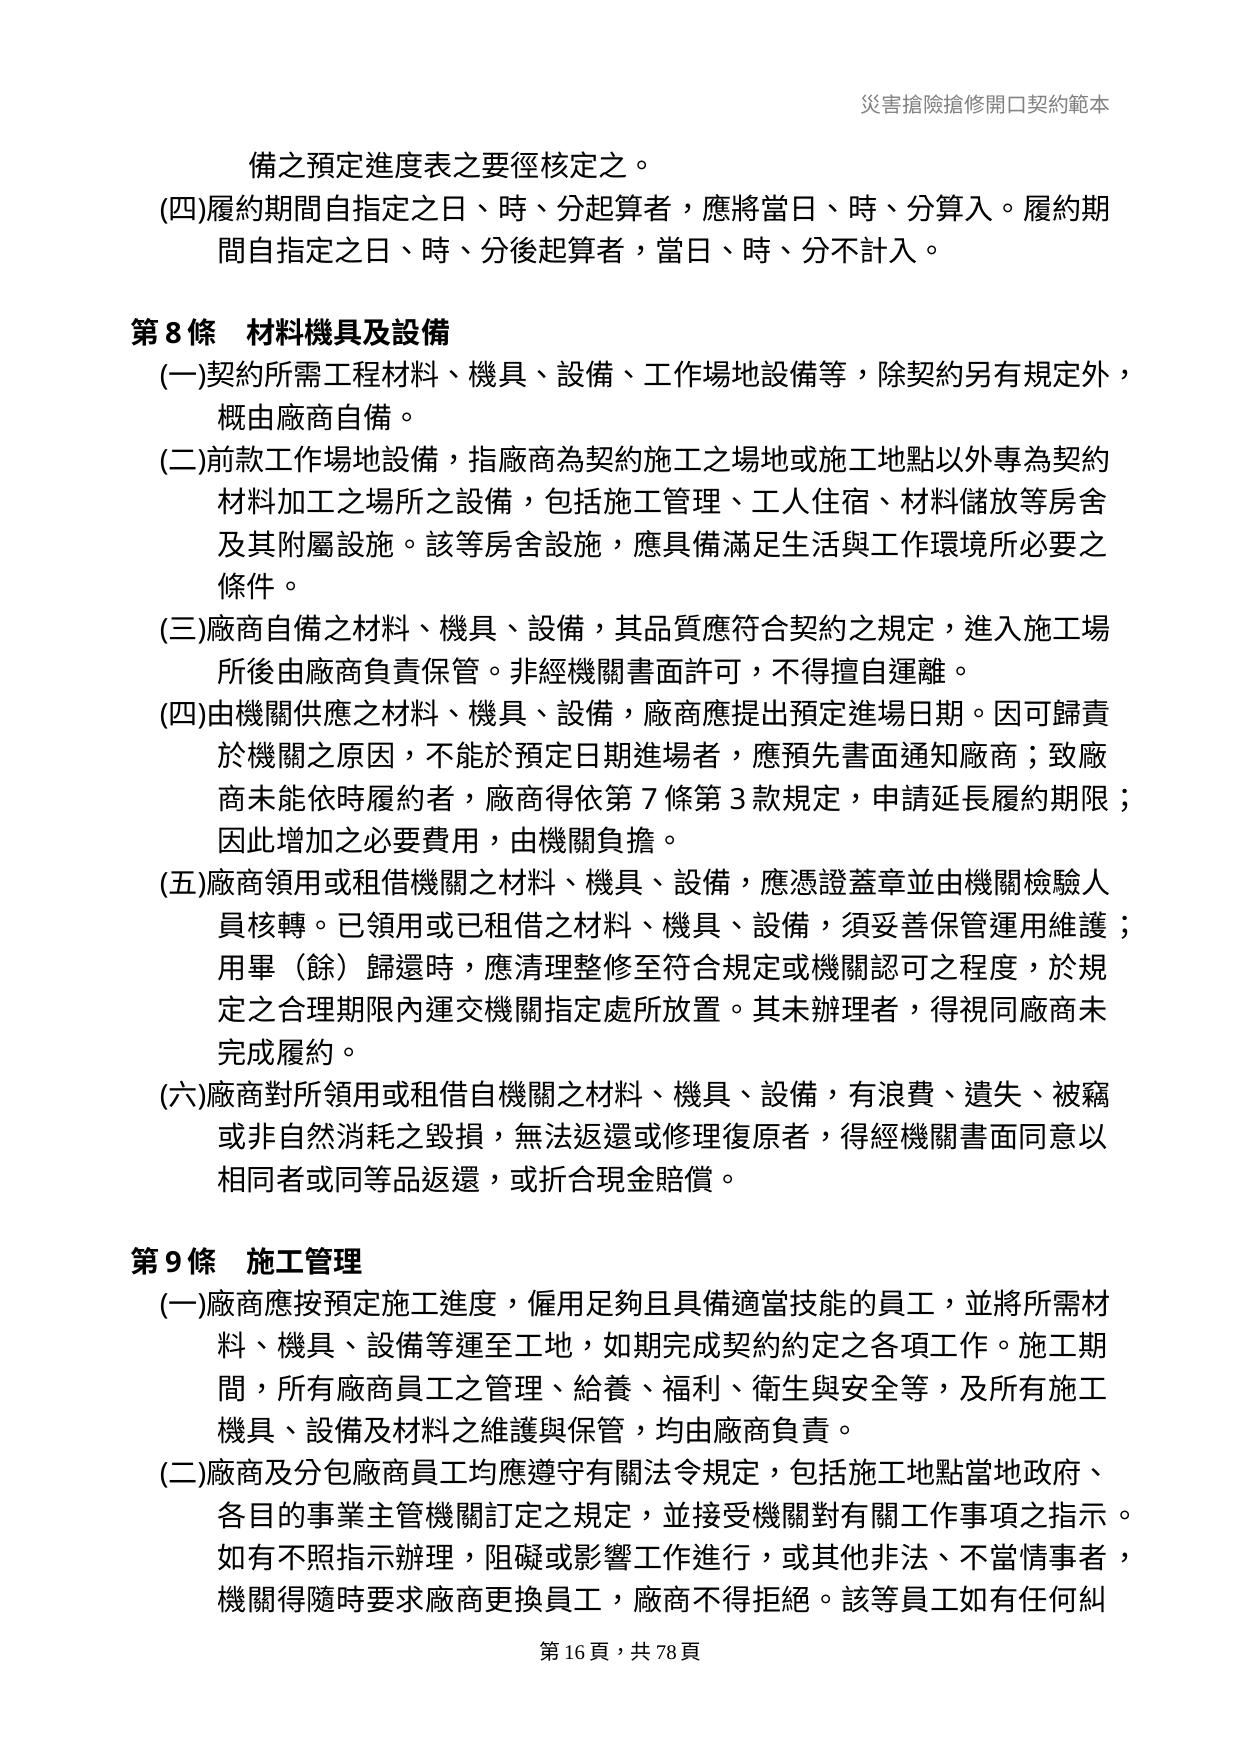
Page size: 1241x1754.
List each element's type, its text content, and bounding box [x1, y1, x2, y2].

text (五)廠商領用或租借機關之材料、機具、設備，應憑證蓋章並由機關檢驗人員核轉。已領用或已租借之材料、機具、設備，須妥善保管運用維護；用畢（餘）歸還時，應清理整修至符合規定或機關認可之程度，於規定之合理期限內運交機關指定處所放置。其未辦理者，得視同廠商未完成履約。 [159, 860, 1110, 1072]
text (二)前款工作場地設備，指廠商為契約施工之場地或施工地點以外專為契約材料加工之場所之設備，包括施工管理、工人住宿、材料儲放等房舍及其附屬設施。該等房舍設施，應具備滿足生活與工作環境所必要之條件。 [159, 437, 1110, 606]
text (四)履約期間自指定之日、時、分起算者，應將當日、時、分算入。履約期間自指定之日、時、分後起算者，當日、時、分不計入。 [159, 185, 1110, 270]
text (四)由機關供應之材料、機具、設備，廠商應提出預定進場日期。因可歸責於機關之原因，不能於預定日期進場者，應預先書面通知廠商；致廠商未能依時履約者，廠商得依第7條第3款規定，申請延長履約期限；因此增加之必要費用，由機關負擔。 [159, 691, 1110, 860]
text (一)契約所需工程材料、機具、設備、工作場地設備等，除契約另有規定外，概由廠商自備。 [159, 352, 1110, 437]
text 第8條 材料機具及設備 [130, 309, 1110, 352]
text (二)廠商及分包廠商員工均應遵守有關法令規定，包括施工地點當地政府、各目的事業主管機關訂定之規定，並接受機關對有關工作事項之指示。如有不照指示辦理，阻礙或影響工作進行，或其他非法、不當情事者，機關得隨時要求廠商更換員工，廠商不得拒絕。該等員工如有任何糾紛或違法行為，概由廠商負完全責任，如遇有傷亡或意外情事，亦應由廠商自行處理，與機關無涉。 [159, 1450, 1110, 1619]
text 第9條 施工管理 [130, 1238, 1110, 1281]
text (三)廠商自備之材料、機具、設備，其品質應符合契約之規定，進入施工場所後由廠商負責保管。非經機關書面許可，不得擅自運離。 [159, 606, 1110, 691]
text (一)廠商應按預定施工進度，僱用足夠且具備適當技能的員工，並將所需材料、機具、設備等運至工地，如期完成契約約定之各項工作。施工期間，所有廠商員工之管理、給養、福利、衛生與安全等，及所有施工機具、設備及材料之維護與保管，均由廠商負責。 [159, 1281, 1110, 1450]
text 備之預定進度表之要徑核定之。 [218, 143, 1110, 185]
text (六)廠商對所領用或租借自機關之材料、機具、設備，有浪費、遺失、被竊或非自然消耗之毀損，無法返還或修理復原者，得經機關書面同意以相同者或同等品返還，或折合現金賠償。 [159, 1072, 1110, 1198]
